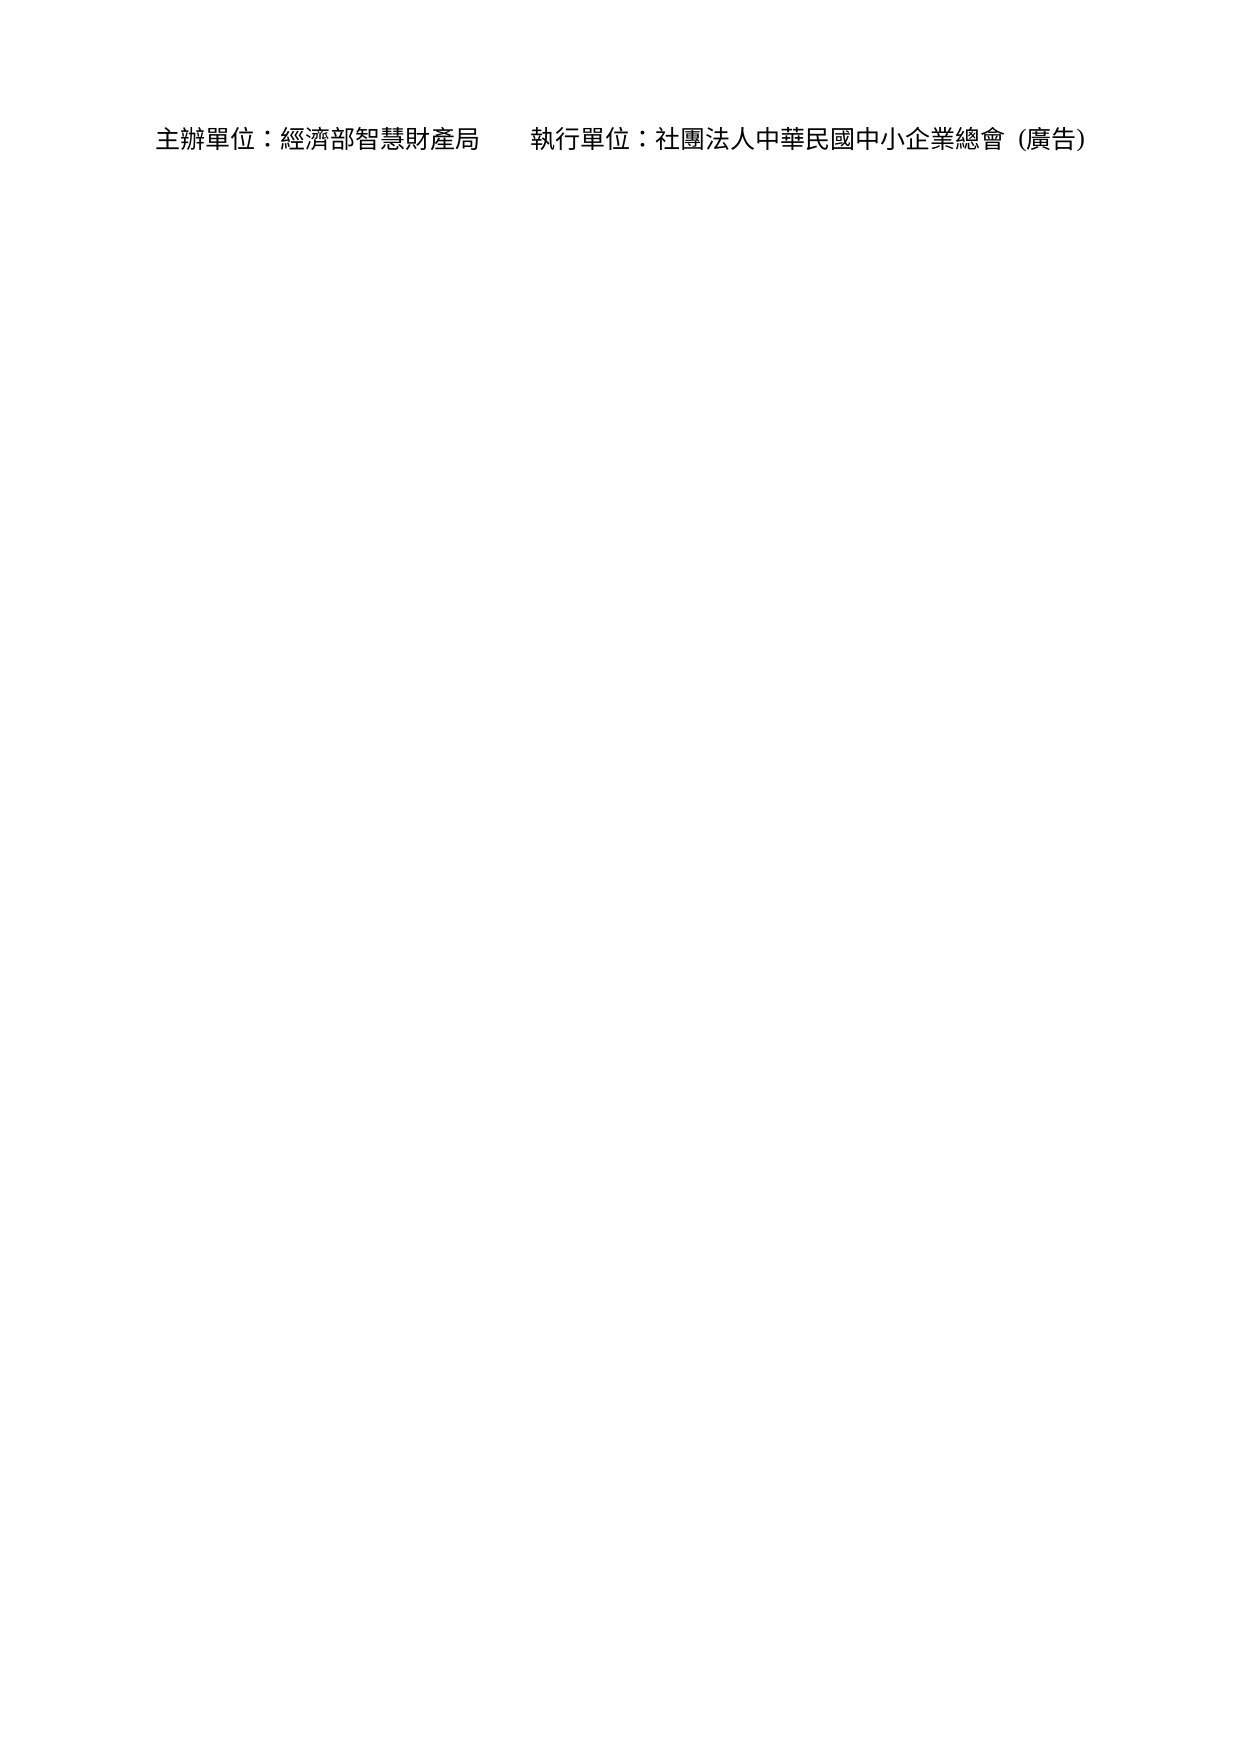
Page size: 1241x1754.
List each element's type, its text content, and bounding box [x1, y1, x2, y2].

text 主辦單位：經濟部智慧財產局 執行單位：社團法人中華民國中小企業總會 (廣告) [75, 96, 1165, 158]
